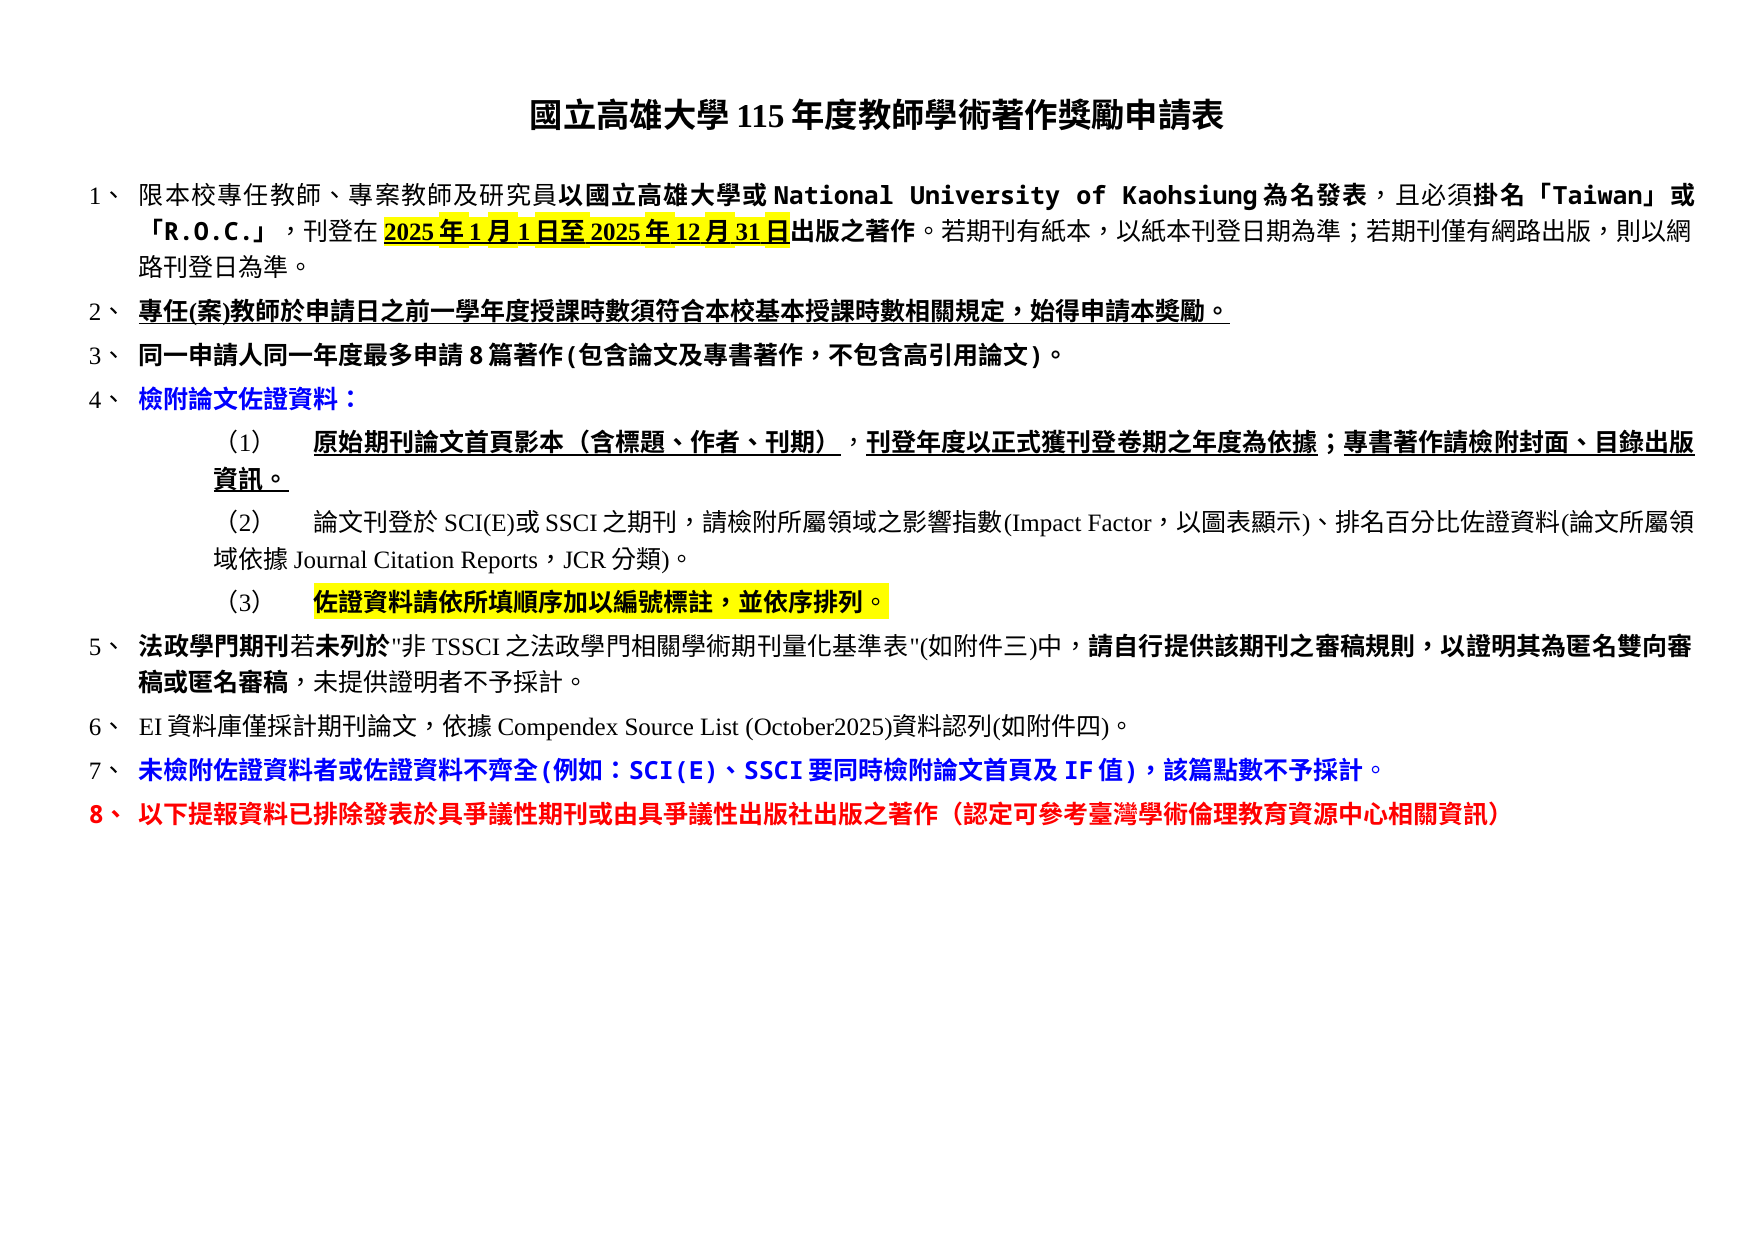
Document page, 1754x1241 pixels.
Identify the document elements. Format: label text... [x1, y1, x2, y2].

text 國立高雄大學115年度教師學術著作獎勵申請表 [59, 89, 1695, 137]
list 檢附論文佐證資料： [89, 379, 1695, 415]
list 限本校專任教師、專案教師及研究員以國立高雄大學或National University of Kaohsiung為名發表，且必須掛名「Taiwan」或「R.O.C.」，刊登在2025年1 月1日至2025年12月31日出版之著作。若期刊有紙本，以紙本刊登日期為準；若期刊僅有網路出版，則以網路刊登日為準。 [89, 175, 1695, 284]
list 佐證資料請依所填順序加以編號標註，並依序排列。 [214, 583, 1695, 619]
list 論文刊登於SCI(E)或SSCI之期刊，請檢附所屬領域之影響指數(Impact Factor，以圖表顯示)、排名百分比佐證資料(論文所屬領域依據Journal Citation Reports，JCR分類)。 [214, 503, 1695, 575]
list 未檢附佐證資料者或佐證資料不齊全(例如：SCI(E)、SSCI要同時檢附論文首頁及IF值)，該篇點數不予採計。 [89, 750, 1695, 787]
list 以下提報資料已排除發表於具爭議性期刊或由具爭議性出版社出版之著作（認定可參考臺灣學術倫理教育資源中心相關資訊） [89, 794, 1695, 830]
list 法政學門期刊若未列於"非TSSCI之法政學門相關學術期刊量化基準表"(如附件三)中，請自行提供該期刊之審稿規則，以證明其為匿名雙向審稿或匿名審稿，未提供證明者不予採計。 [89, 627, 1695, 699]
list 同一申請人同一年度最多申請8篇著作(包含論文及專書著作，不包含高引用論文)。 [89, 335, 1695, 372]
list 專任(案)教師於申請日之前一學年度授課時數須符合本校基本授課時數相關規定，始得申請本奬勵。 [89, 292, 1695, 328]
list 原始期刊論文首頁影本（含標題、作者、刊期），刊登年度以正式獲刊登卷期之年度為依據；專書著作請檢附封面、目錄出版資訊。 [214, 423, 1695, 495]
list EI資料庫僅採計期刊論文，依據Compendex Source List (October2025)資料認列(如附件四)。 [89, 707, 1695, 743]
